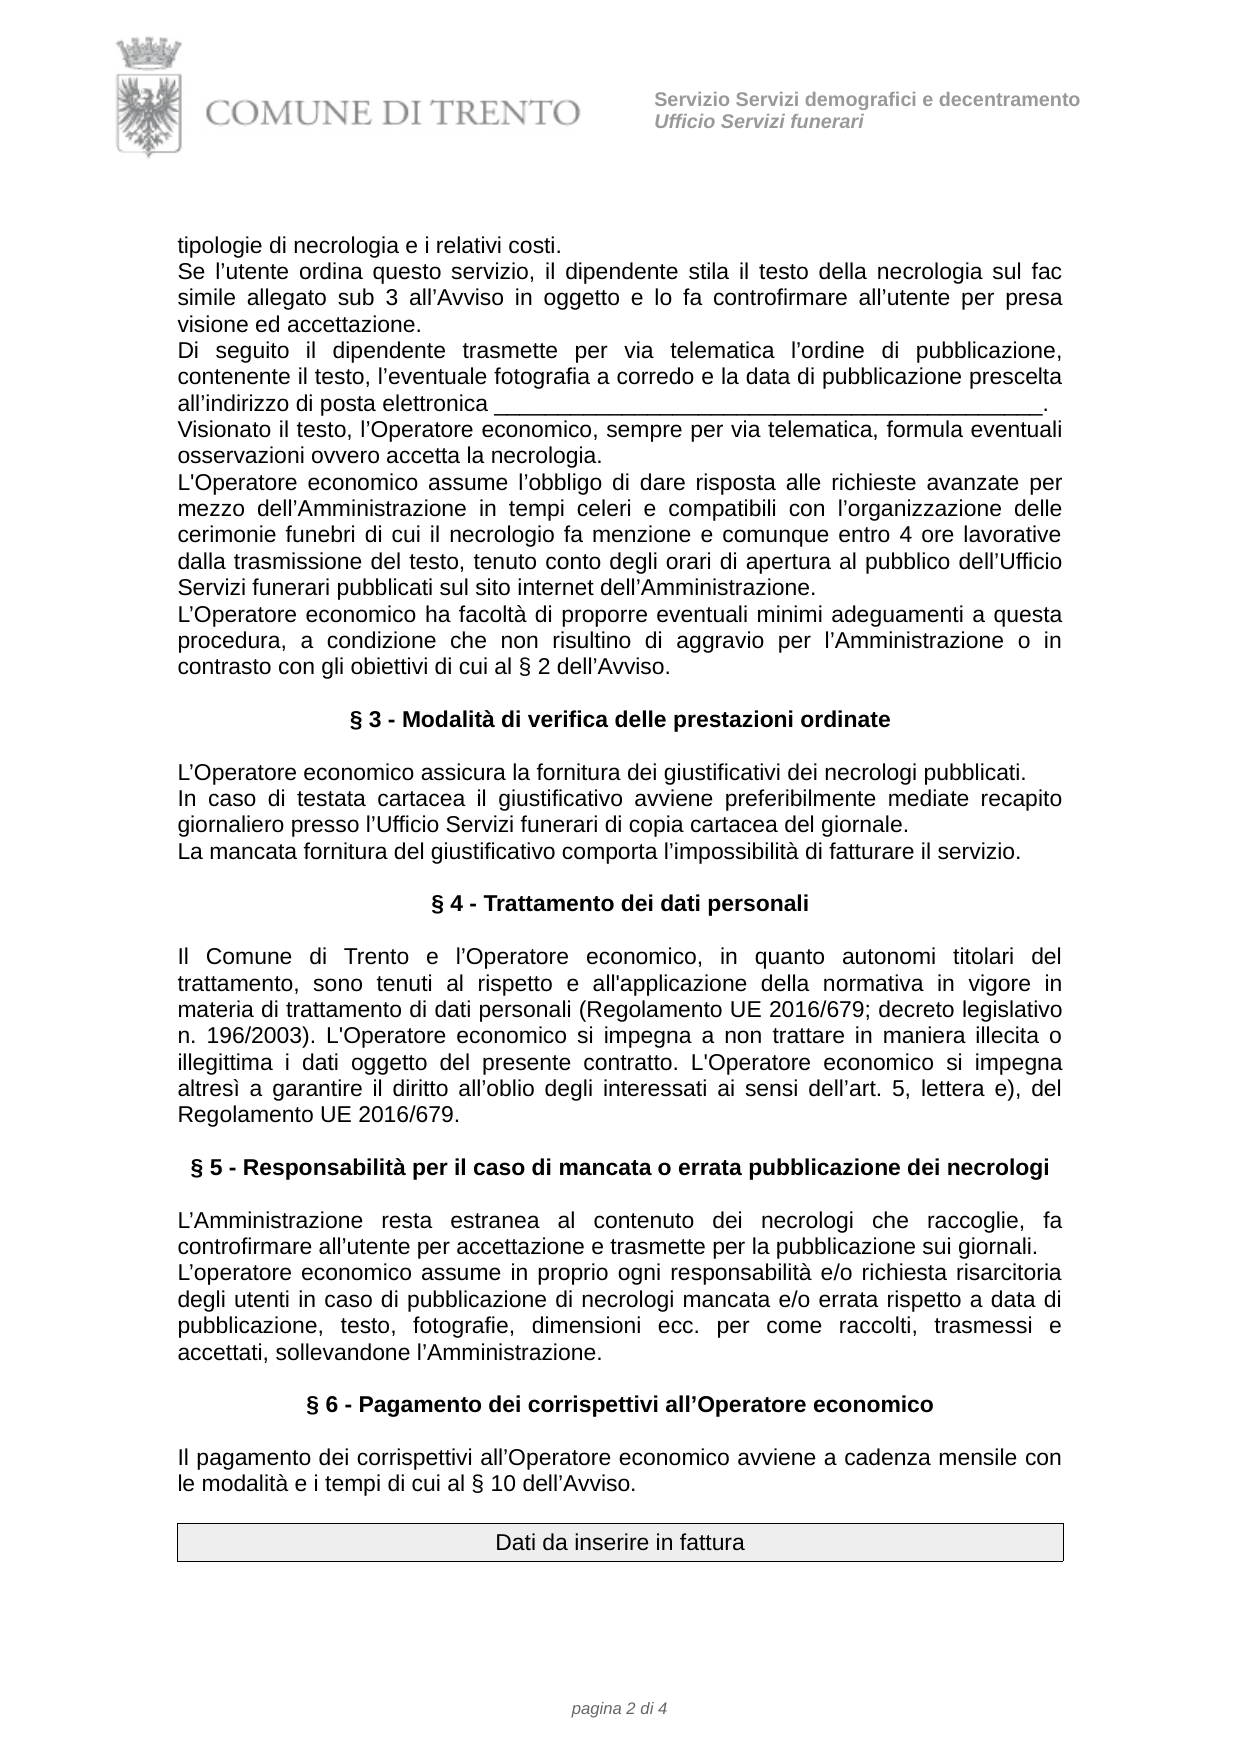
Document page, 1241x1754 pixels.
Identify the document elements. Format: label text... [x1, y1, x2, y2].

text tipologie di necrologia e i relativi costi. [177, 232, 1063, 258]
text § 4 - Trattamento dei dati personali [177, 890, 1063, 917]
text L’operatore economico assume in proprio ogni responsabilità e/o richiesta risarcitoria degli utenti in caso di pubblicazione di necrologi mancata e/o errata rispetto a data di pubblicazione, testo, fotografie, dimensioni ecc. per come raccolti, trasmessi e accettati, sollevandone l’Amministrazione. [177, 1259, 1063, 1365]
text § 6 - Pagamento dei corrispettivi all’Operatore economico [177, 1391, 1063, 1417]
text Il pagamento dei corrispettivi all’Operatore economico avviene a cadenza mensile con le modalità e i tempi di cui al § 10 dell’Avviso. [177, 1444, 1063, 1497]
text Di seguito il dipendente trasmette per via telematica l’ordine di pubblicazione, contenente il testo, l’eventuale fotografia a corredo e la data di pubblicazione prescelta all’indirizzo di posta elettronica ___________________________________________. [177, 337, 1063, 416]
table_header Dati da inserire in fattura [178, 1524, 1063, 1561]
text § 3 - Modalità di verifica delle prestazioni ordinate [177, 706, 1063, 732]
text In caso di testata cartacea il giustificativo avviene preferibilmente mediate recapito giornaliero presso l’Ufficio Servizi funerari di copia cartacea del giornale. [177, 785, 1063, 838]
text Se l’utente ordina questo servizio, il dipendente stila il testo della necrologia sul fac simile allegato sub 3 all’Avviso in oggetto e lo fa controfirmare all’utente per presa visione ed accettazione. [177, 258, 1063, 337]
text § 5 - Responsabilità per il caso di mancata o errata pubblicazione dei necrologi [177, 1154, 1063, 1180]
text L'Operatore economico assume l’obbligo di dare risposta alle richieste avanzate per mezzo dell’Amministrazione in tempi celeri e compatibili con l’organizzazione delle cerimonie funebri di cui il necrologio fa menzione e comunque entro 4 ore lavorative dalla trasmissione del testo, tenuto conto degli orari di apertura al pubblico dell’Ufficio Servizi funerari pubblicati sul sito internet dell’Amministrazione. [177, 469, 1063, 601]
text La mancata fornitura del giustificativo comporta l’impossibilità di fatturare il servizio. [177, 838, 1063, 864]
text L’Operatore economico assicura la fornitura dei giustificativi dei necrologi pubblicati. [177, 759, 1063, 785]
text L’Amministrazione resta estranea al contenuto dei necrologi che raccoglie, fa controfirmare all’utente per accettazione e trasmette per la pubblicazione sui giornali. [177, 1207, 1063, 1259]
picture [113, 35, 582, 161]
text Il Comune di Trento e l’Operatore economico, in quanto autonomi titolari del trattamento, sono tenuti al rispetto e all'applicazione della normativa in vigore in materia di trattamento di dati personali (Regolamento UE 2016/679; decreto legislativo n. 196/2003). L'Operatore economico si impegna a non trattare in maniera illecita o illegittima i dati oggetto del presente contratto. L'Operatore economico si impegna altresì a garantire il diritto all’oblio degli interessati ai sensi dell’art. 5, lettera e), del Regolamento UE 2016/679. [177, 943, 1063, 1128]
text L’Operatore economico ha facoltà di proporre eventuali minimi adeguamenti a questa procedura, a condizione che non risultino di aggravio per l’Amministrazione o in contrasto con gli obiettivi di cui al § 2 dell’Avviso. [177, 601, 1063, 679]
text Visionato il testo, l’Operatore economico, sempre per via telematica, formula eventuali osservazioni ovvero accetta la necrologia. [177, 416, 1063, 469]
